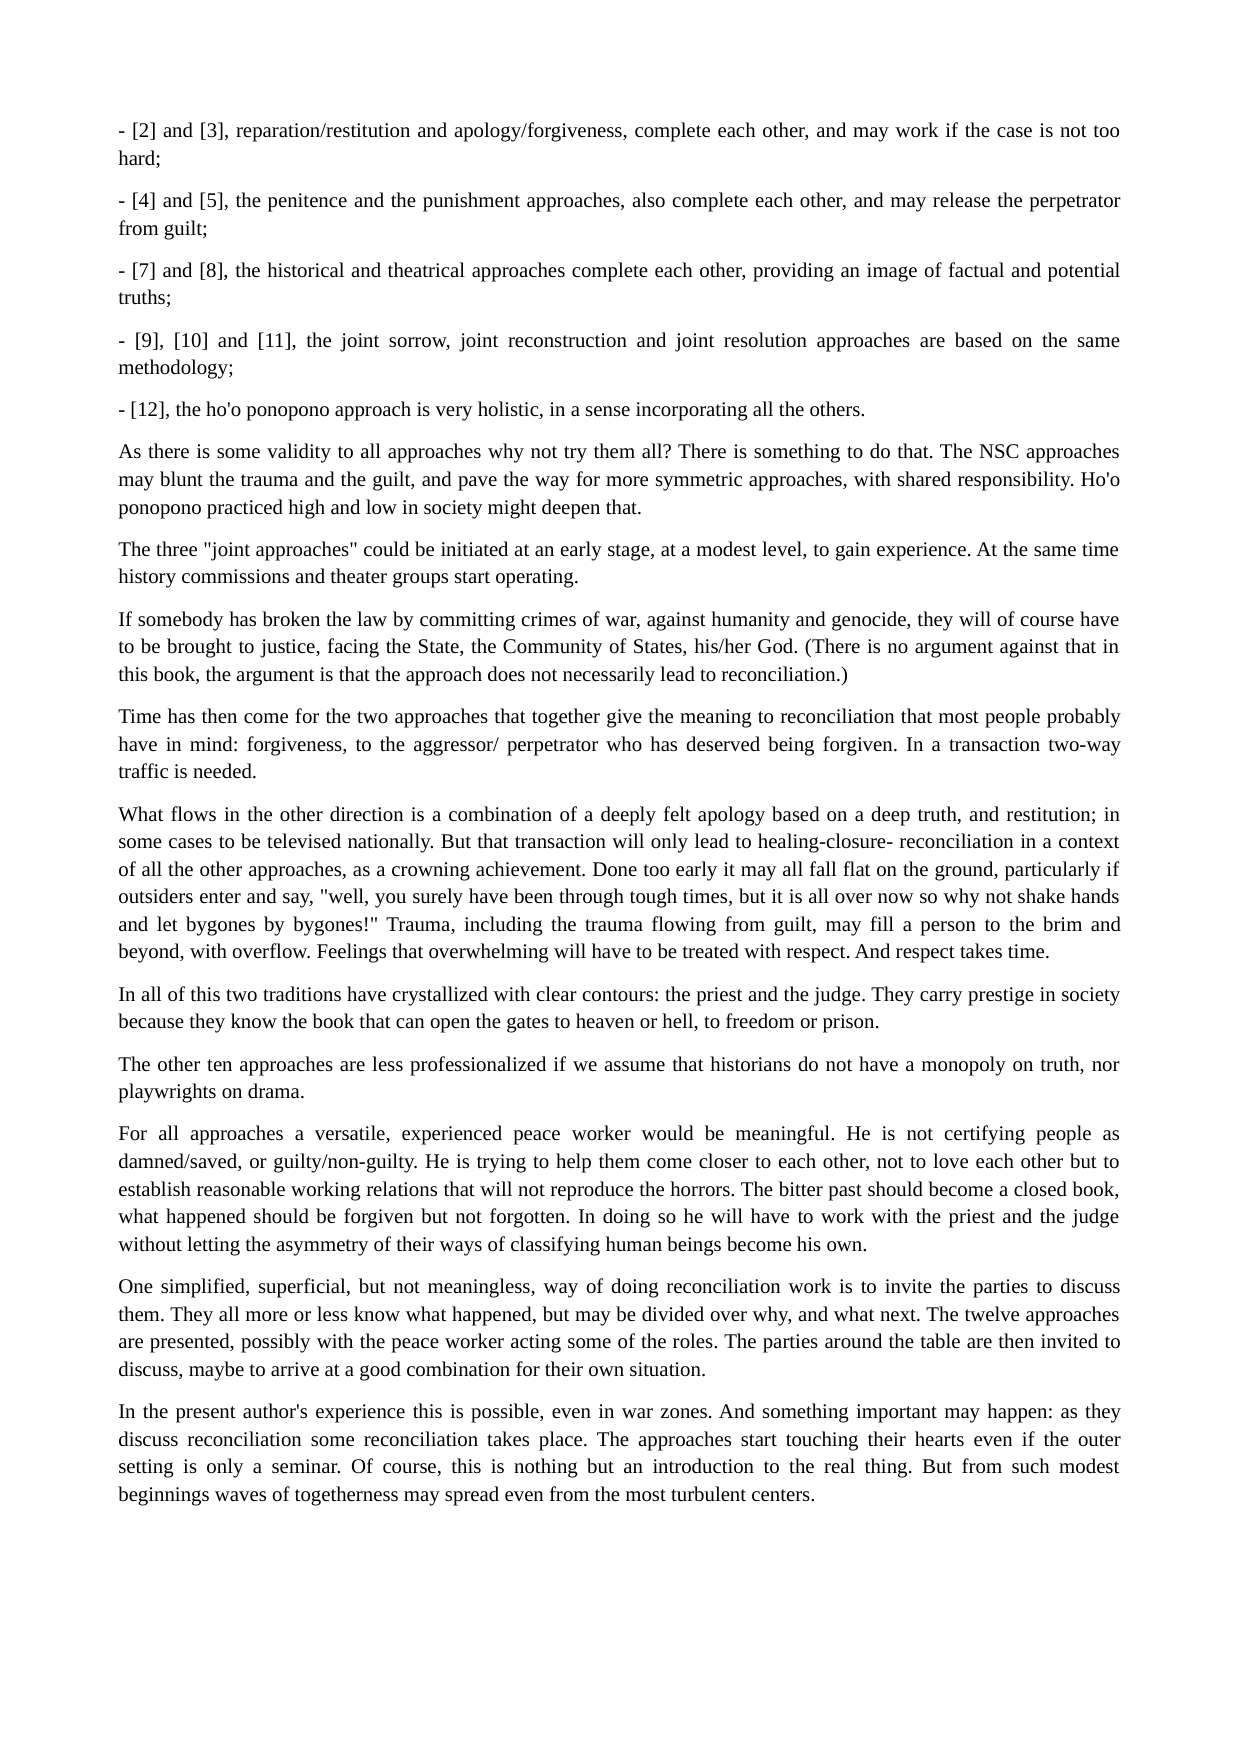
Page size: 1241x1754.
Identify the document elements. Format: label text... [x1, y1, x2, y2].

text - [9], [10] and [11], the joint sorrow, joint reconstruction and joint resolution approaches are based on the same methodology; [118, 327, 1122, 379]
text If somebody has broken the law by committing crimes of war, against humanity and genocide, they will of course have to be brought to justice, facing the State, the Community of States, his/her God. (There is no argument against that in this book, the argument is that the approach does not necessarily lead to reconciliation.) [118, 607, 1122, 686]
text The three "joint approaches" could be initiated at an early stage, at a modest level, to gain experience. At the same time history commissions and theater groups start operating. [118, 537, 1122, 588]
text - [7] and [8], the historical and theatrical approaches complete each other, providing an image of factual and potential truths; [118, 258, 1122, 309]
text In all of this two traditions have crystallized with clear contours: the priest and the judge. They carry prestige in society because they know the book that can open the gates to heaven or hell, to freedom or prison. [118, 982, 1122, 1033]
text In the present author's experience this is possible, even in war zones. And something important may happen: as they discuss reconciliation some reconciliation takes place. The approaches start touching their hearts even if the outer setting is only a seminar. Of course, this is nothing but an introduction to the real thing. But from such modest beginnings waves of togetherness may spread even from the most turbulent centers. [118, 1399, 1122, 1506]
text What flows in the other direction is a combination of a deeply felt apology based on a deep truth, and restitution; in some cases to be televised nationally. But that transaction will only lead to healing-closure- reconciliation in a context of all the other approaches, as a crowning achievement. Done too early it may all fall flat on the ground, particularly if outsiders enter and say, "well, you surely have been through tough times, but it is all over now so why not shake hands and let bygones by bygones!" Trauma, including the trauma flowing from guilt, may fill a person to the brim and beyond, with overflow. Feelings that overwhelming will have to be treated with respect. And respect takes time. [118, 801, 1122, 963]
text - [4] and [5], the penitence and the punishment approaches, also complete each other, and may release the perpetrator from guilt; [118, 188, 1122, 239]
text - [12], the ho'o ponopono approach is very holistic, in a sense incorporating all the others. [118, 397, 1122, 421]
text The other ten approaches are less professionalized if we assume that historians do not have a monopoly on truth, nor playwrights on drama. [118, 1051, 1122, 1103]
text For all approaches a versatile, experienced peace worker would be meaningful. He is not certifying people as damned/saved, or guilty/non-guilty. He is trying to help them come closer to each other, not to love each other but to establish reasonable working relations that will not reproduce the horrors. The bitter past should become a closed book, what happened should be forgiven but not forgotten. In doing so he will have to work with the priest and the judge without letting the asymmetry of their ways of classifying human beings become his own. [118, 1121, 1122, 1256]
text - [2] and [3], reparation/restitution and apology/forgiveness, complete each other, and may work if the case is not too hard; [118, 118, 1122, 170]
text One simplified, superficial, but not meaningless, way of doing reconciliation work is to invite the parties to discuss them. They all more or less know what happened, but may be divided over why, and what next. The twelve approaches are presented, possibly with the peace worker acting some of the roles. The parties around the table are then invited to discuss, maybe to arrive at a good combination for their own situation. [118, 1274, 1122, 1381]
text Time has then come for the two approaches that together give the meaning to reconciliation that most people probably have in mind: forgiveness, to the aggressor/ perpetrator who has deserved being forgiven. In a transaction two-way traffic is needed. [118, 704, 1122, 783]
text As there is some validity to all approaches why not try them all? There is something to do that. The NSC approaches may blunt the trauma and the guilt, and pave the way for more symmetric approaches, with shared responsibility. Ho'o ponopono practiced high and low in society might deepen that. [118, 439, 1122, 519]
